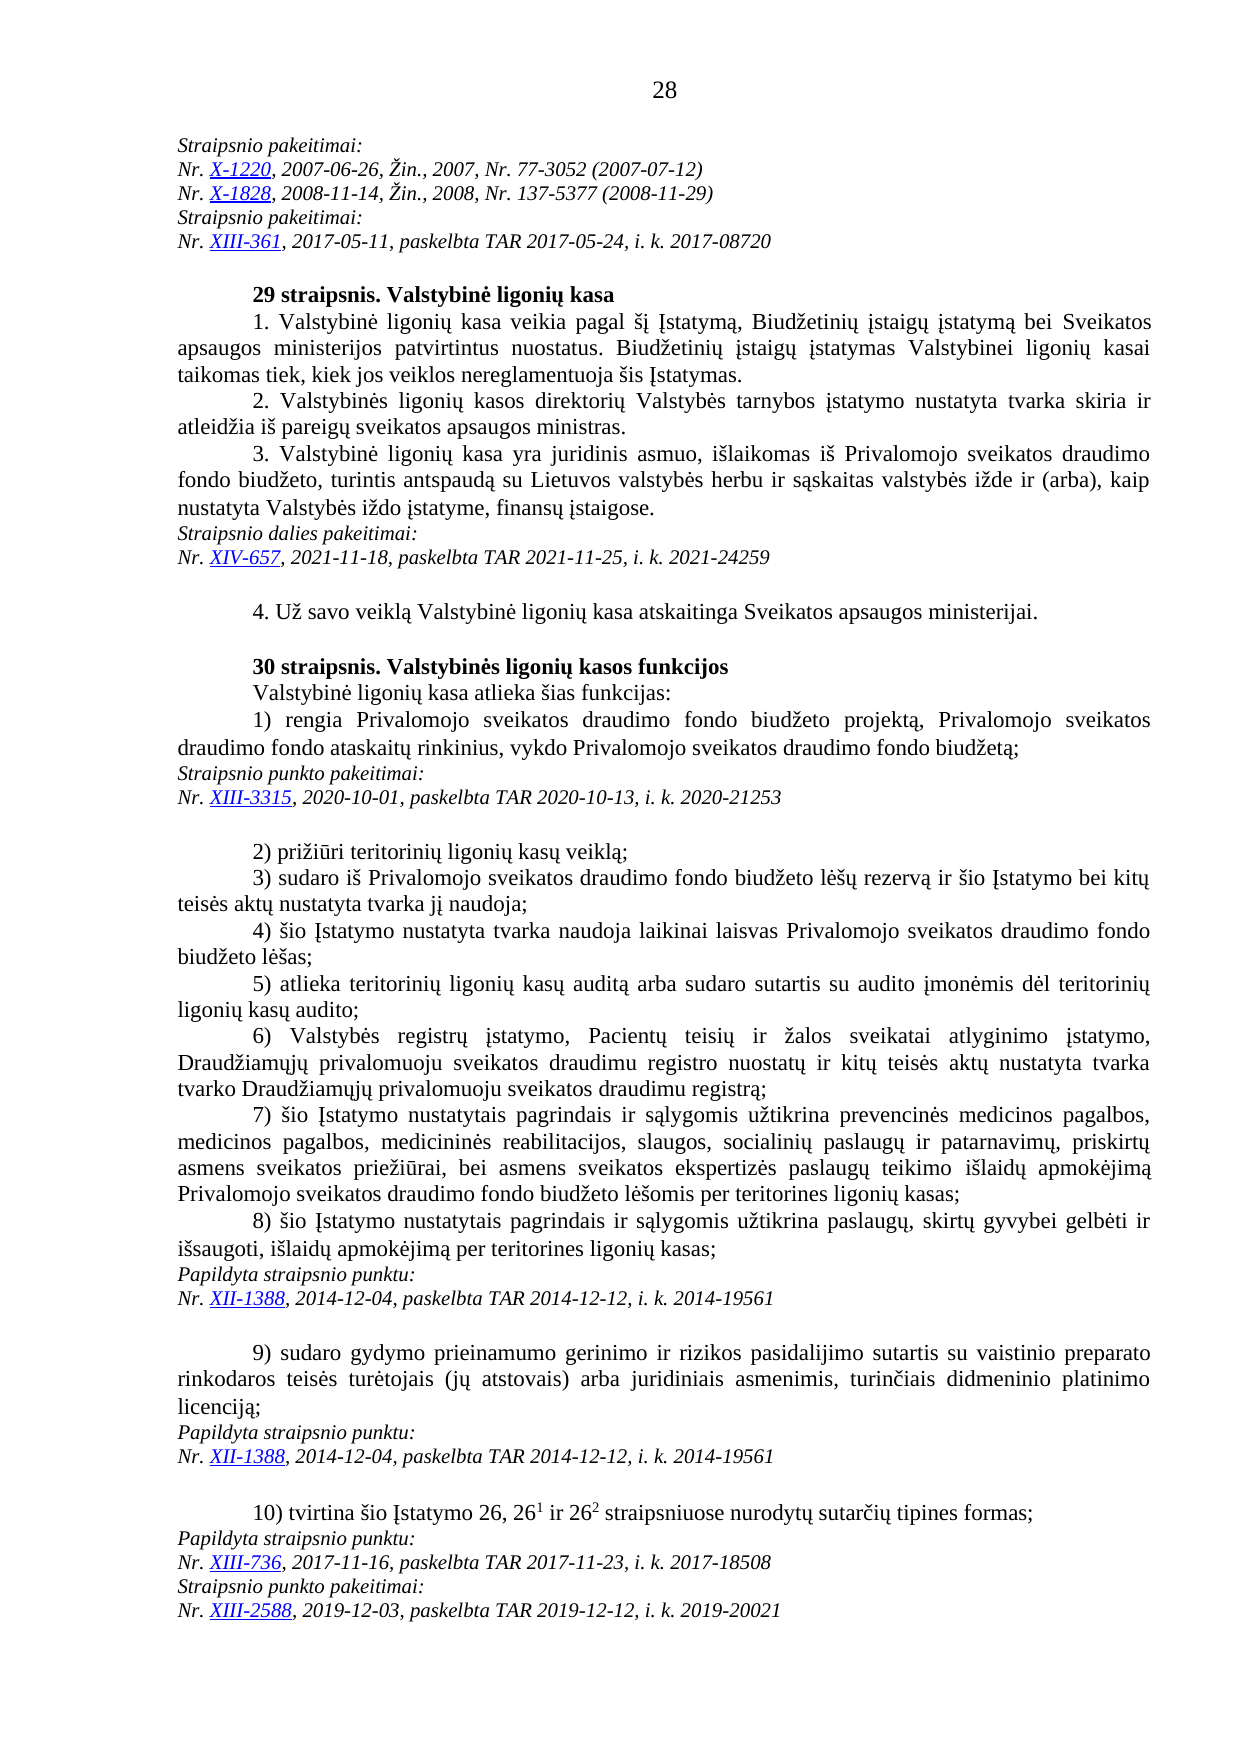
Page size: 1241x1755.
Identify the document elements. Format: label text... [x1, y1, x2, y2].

text 2) prižiūri teritorinių ligonių kasų veiklą; [177, 838, 1152, 864]
text Straipsnio punkto pakeitimai: [177, 761, 1152, 785]
text 30 straipsnis. Valstybinės ligonių kasos funkcijos [177, 653, 1152, 679]
text 4) šio Įstatymo nustatyta tvarka naudoja laikinai laisvas Privalomojo sveikatos draudimo fondo biudžeto lėšas; [177, 917, 1152, 969]
text 4. Už savo veiklą Valstybinė ligonių kasa atskaitinga Sveikatos apsaugos ministerijai. [177, 598, 1152, 624]
text 10) tvirtina šio Įstatymo 26, 261 ir 262 straipsniuose nurodytų sutarčių tipines formas; [177, 1497, 1152, 1526]
text 5) atlieka teritorinių ligonių kasų auditą arba sudaro sutartis su audito įmonėmis dėl teritorinių ligonių kasų audito; [177, 969, 1152, 1022]
text Nr. XIV-657, 2021-11-18, paskelbta TAR 2021-11-25, i. k. 2021-24259 [177, 545, 1152, 569]
text 7) šio Įstatymo nustatytais pagrindais ir sąlygomis užtikrina prevencinės medicinos pagalbos, medicinos pagalbos, medicininės reabilitacijos, slaugos, socialinių paslaugų ir patarnavimų, priskirtų asmens sveikatos priežiūrai, bei asmens sveikatos ekspertizės paslaugų teikimo išlaidų apmokėjimą Privalomojo sveikatos draudimo fondo biudžeto lėšomis per teritorines ligonių kasas; [177, 1101, 1152, 1207]
text Nr. XII-1388, 2014-12-04, paskelbta TAR 2014-12-12, i. k. 2014-19561 [177, 1444, 1152, 1468]
text Nr. X-1220, 2007-06-26, Žin., 2007, Nr. 77-3052 (2007-07-12) [177, 157, 1152, 181]
text 1. Valstybinė ligonių kasa veikia pagal šį Įstatymą, Biudžetinių įstaigų įstatymą bei Sveikatos apsaugos ministerijos patvirtintus nuostatus. Biudžetinių įstaigų įstatymas Valstybinei ligonių kasai taikomas tiek, kiek jos veiklos nereglamentuoja šis Įstatymas. [177, 308, 1152, 387]
text Nr. XIII-2588, 2019-12-03, paskelbta TAR 2019-12-12, i. k. 2019-20021 [177, 1598, 1152, 1622]
text Nr. X-1828, 2008-11-14, Žin., 2008, Nr. 137-5377 (2008-11-29) [177, 181, 1152, 205]
text Papildyta straipsnio punktu: [177, 1526, 1152, 1550]
text Nr. XIII-361, 2017-05-11, paskelbta TAR 2017-05-24, i. k. 2017-08720 [177, 229, 1152, 253]
text Nr. XIII-3315, 2020-10-01, paskelbta TAR 2020-10-13, i. k. 2020-21253 [177, 785, 1152, 809]
text 3) sudaro iš Privalomojo sveikatos draudimo fondo biudžeto lėšų rezervą ir šio Įstatymo bei kitų teisės aktų nustatyta tvarka jį naudoja; [177, 864, 1152, 917]
text Valstybinė ligonių kasa atlieka šias funkcijas: [177, 679, 1152, 706]
text 6) Valstybės registrų įstatymo, Pacientų teisių ir žalos sveikatai atlyginimo įstatymo, Draudžiamųjų privalomuoju sveikatos draudimu registro nuostatų ir kitų teisės aktų nustatyta tvarka tvarko Draudžiamųjų privalomuoju sveikatos draudimu registrą; [177, 1022, 1152, 1101]
text Papildyta straipsnio punktu: [177, 1262, 1152, 1286]
text 3. Valstybinė ligonių kasa yra juridinis asmuo, išlaikomas iš Privalomojo sveikatos draudimo fondo biudžeto, turintis antspaudą su Lietuvos valstybės herbu ir sąskaitas valstybės ižde ir (arba), kaip nustatyta Valstybės iždo įstatyme, finansų įstaigose. [177, 440, 1152, 521]
text 29 straipsnis. Valstybinė ligonių kasa [177, 282, 1152, 308]
text Straipsnio punkto pakeitimai: [177, 1574, 1152, 1598]
text Straipsnio pakeitimai: [177, 205, 1152, 229]
text Nr. XIII-736, 2017-11-16, paskelbta TAR 2017-11-23, i. k. 2017-18508 [177, 1550, 1152, 1574]
text Papildyta straipsnio punktu: [177, 1420, 1152, 1444]
text 2. Valstybinės ligonių kasos direktorių Valstybės tarnybos įstatymo nustatyta tvarka skiria ir atleidžia iš pareigų sveikatos apsaugos ministras. [177, 387, 1152, 440]
text 1) rengia Privalomojo sveikatos draudimo fondo biudžeto projektą, Privalomojo sveikatos draudimo fondo ataskaitų rinkinius, vykdo Privalomojo sveikatos draudimo fondo biudžetą; [177, 706, 1152, 761]
text 9) sudaro gydymo prieinamumo gerinimo ir rizikos pasidalijimo sutartis su vaistinio preparato rinkodaros teisės turėtojais (jų atstovais) arba juridiniais asmenimis, turinčiais didmeninio platinimo licenciją; [177, 1339, 1152, 1420]
text 8) šio Įstatymo nustatytais pagrindais ir sąlygomis užtikrina paslaugų, skirtų gyvybei gelbėti ir išsaugoti, išlaidų apmokėjimą per teritorines ligonių kasas; [177, 1207, 1152, 1262]
text Straipsnio pakeitimai: [177, 132, 1152, 157]
text Straipsnio dalies pakeitimai: [177, 521, 1152, 545]
text Nr. XII-1388, 2014-12-04, paskelbta TAR 2014-12-12, i. k. 2014-19561 [177, 1286, 1152, 1310]
